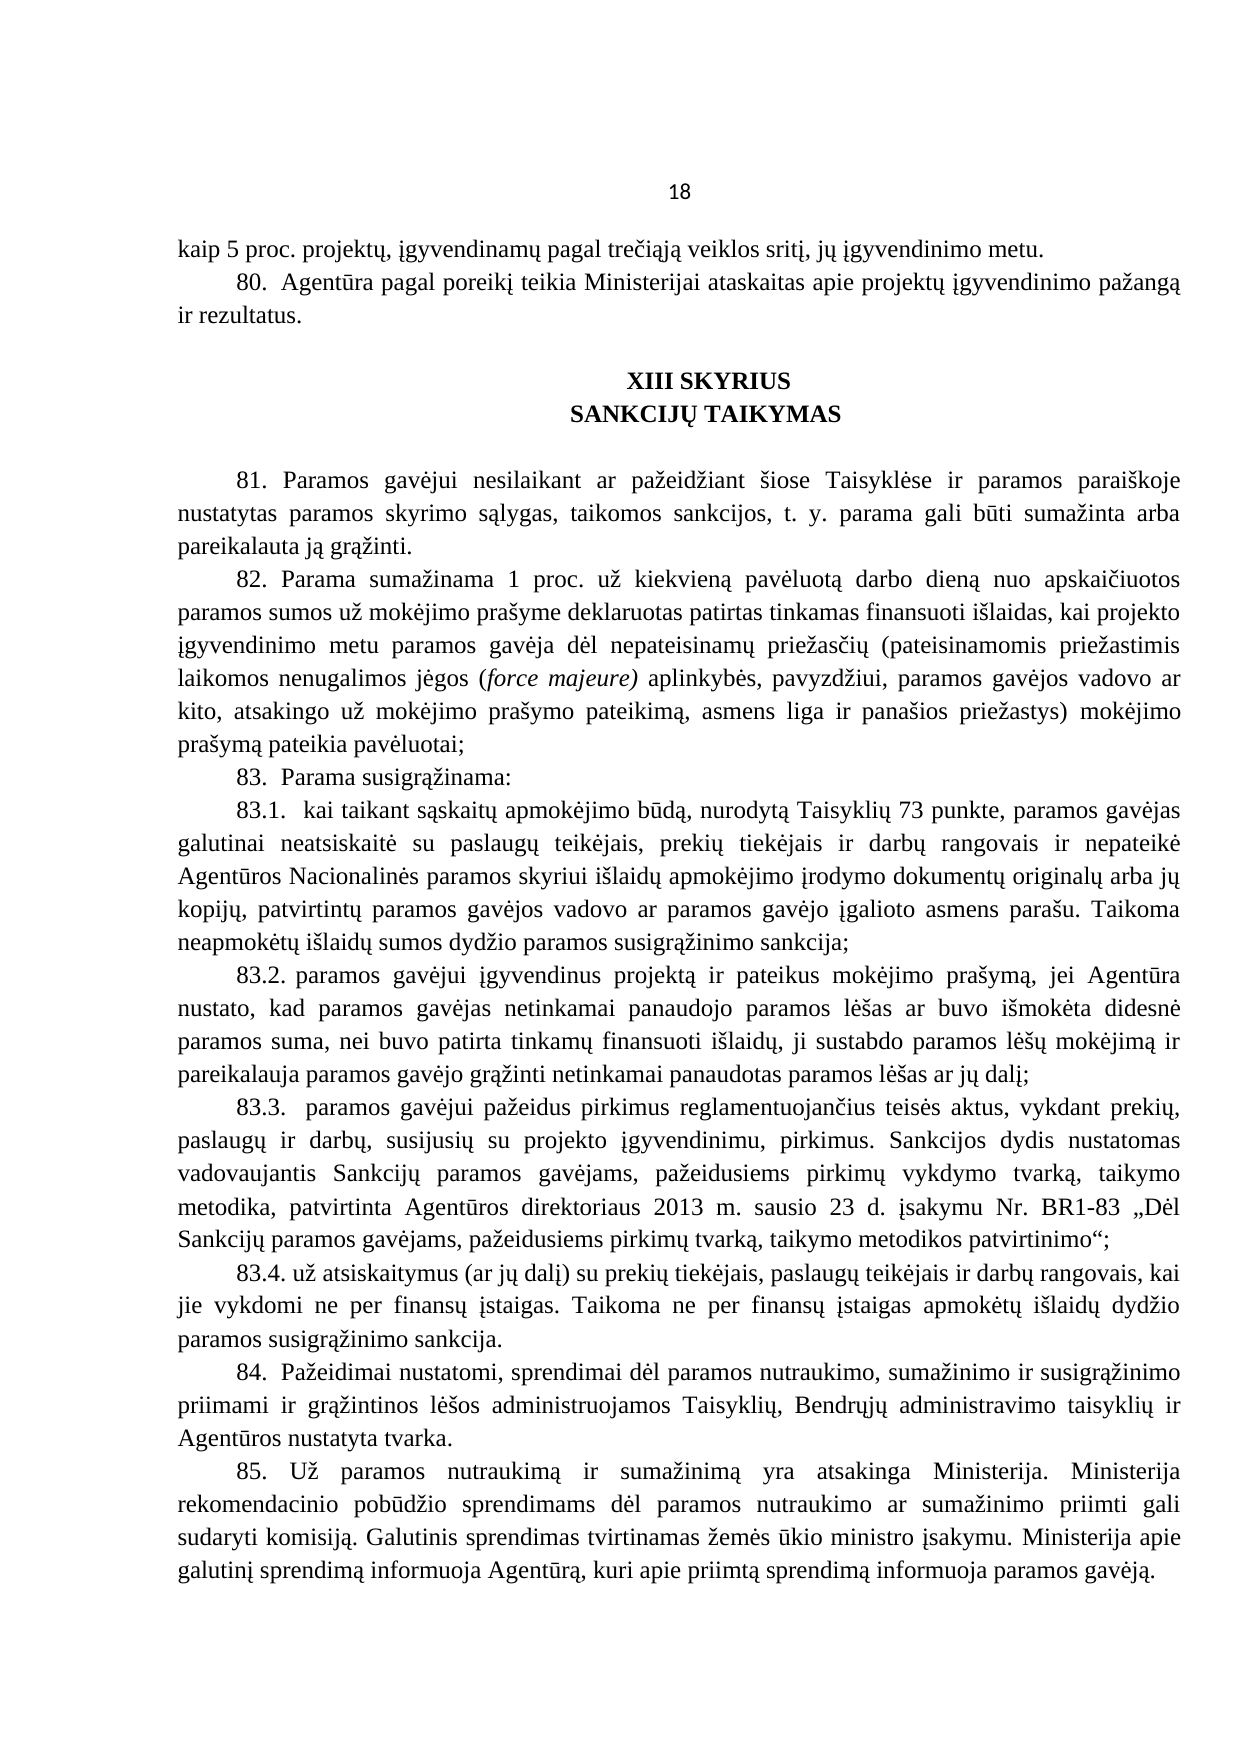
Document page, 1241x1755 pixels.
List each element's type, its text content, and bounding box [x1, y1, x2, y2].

text 83.1. kai taikant sąskaitų apmokėjimo būdą, nurodytą Taisyklių 73 punkte, paramos gavėjas galutinai neatsiskaitė su paslaugų teikėjais, prekių tiekėjais ir darbų rangovais ir nepateikė Agentūros Nacionalinės paramos skyriui išlaidų apmokėjimo įrodymo dokumentų originalų arba jų kopijų, patvirtintų paramos gavėjos vadovo ar paramos gavėjo įgalioto asmens parašu. Taikoma neapmokėtų išlaidų sumos dydžio paramos susigrąžinimo sankcija; [177, 795, 1181, 956]
text 83.2. paramos gavėjui įgyvendinus projektą ir pateikus mokėjimo prašymą, jei Agentūra nustato, kad paramos gavėjas netinkamai panaudojo paramos lėšas ar buvo išmokėta didesnė paramos suma, nei buvo patirta tinkamų finansuoti išlaidų, ji sustabdo paramos lėšų mokėjimą ir pareikalauja paramos gavėjo grąžinti netinkamai panaudotas paramos lėšas ar jų dalį; [177, 960, 1181, 1088]
text 83. Parama susigrąžinama: [177, 762, 1181, 791]
text kaip 5 proc. projektų, įgyvendinamų pagal trečiąją veiklos sritį, jų įgyvendinimo metu. [177, 234, 1181, 263]
text 83.4. už atsiskaitymus (ar jų dalį) su prekių tiekėjais, paslaugų teikėjais ir darbų rangovais, kai jie vykdomi ne per finansų įstaigas. Taikoma ne per finansų įstaigas apmokėtų išlaidų dydžio paramos susigrąžinimo sankcija. [177, 1258, 1181, 1352]
text 83.3. paramos gavėjui pažeidus pirkimus reglamentuojančius teisės aktus, vykdant prekių, paslaugų ir darbų, susijusių su projekto įgyvendinimu, pirkimus. Sankcijos dydis nustatomas vadovaujantis Sankcijų paramos gavėjams, pažeidusiems pirkimų vykdymo tvarką, taikymo metodika, patvirtinta Agentūros direktoriaus 2013 m. sausio 23 d. įsakymu Nr. BR1-83 „Dėl Sankcijų paramos gavėjams, pažeidusiems pirkimų tvarką, taikymo metodikos patvirtinimo“; [177, 1092, 1181, 1253]
text SANKCIJŲ TAIKYMAS [177, 399, 1181, 428]
text XIII SKYRIUS [177, 366, 1181, 395]
text 84. Pažeidimai nustatomi, sprendimai dėl paramos nutraukimo, sumažinimo ir susigrąžinimo priimami ir grąžintinos lėšos administruojamos Taisyklių, Bendrųjų administravimo taisyklių ir Agentūros nustatyta tvarka. [177, 1357, 1181, 1451]
text 85. Už paramos nutraukimą ir sumažinimą yra atsakinga Ministerija. Ministerija rekomendacinio pobūdžio sprendimams dėl paramos nutraukimo ar sumažinimo priimti gali sudaryti komisiją. Galutinis sprendimas tvirtinamas žemės ūkio ministro įsakymu. Ministerija apie galutinį sprendimą informuoja Agentūrą, kuri apie priimtą sprendimą informuoja paramos gavėją. [177, 1456, 1181, 1583]
text 80. Agentūra pagal poreikį teikia Ministerijai ataskaitas apie projektų įgyvendinimo pažangą ir rezultatus. [177, 267, 1181, 329]
text 81. Paramos gavėjui nesilaikant ar pažeidžiant šiose Taisyklėse ir paramos paraiškoje nustatytas paramos skyrimo sąlygas, taikomos sankcijos, t. y. parama gali būti sumažinta arba pareikalauta ją grąžinti. [177, 465, 1181, 560]
text 82. Parama sumažinama 1 proc. už kiekvieną pavėluotą darbo dieną nuo apskaičiuotos paramos sumos už mokėjimo prašyme deklaruotas patirtas tinkamas finansuoti išlaidas, kai projekto įgyvendinimo metu paramos gavėja dėl nepateisinamų priežasčių (pateisinamomis priežastimis laikomos nenugalimos jėgos (force majeure) aplinkybės, pavyzdžiui, paramos gavėjos vadovo ar kito, atsakingo už mokėjimo prašymo pateikimą, asmens liga ir panašios priežastys) mokėjimo prašymą pateikia pavėluotai; [177, 564, 1181, 758]
